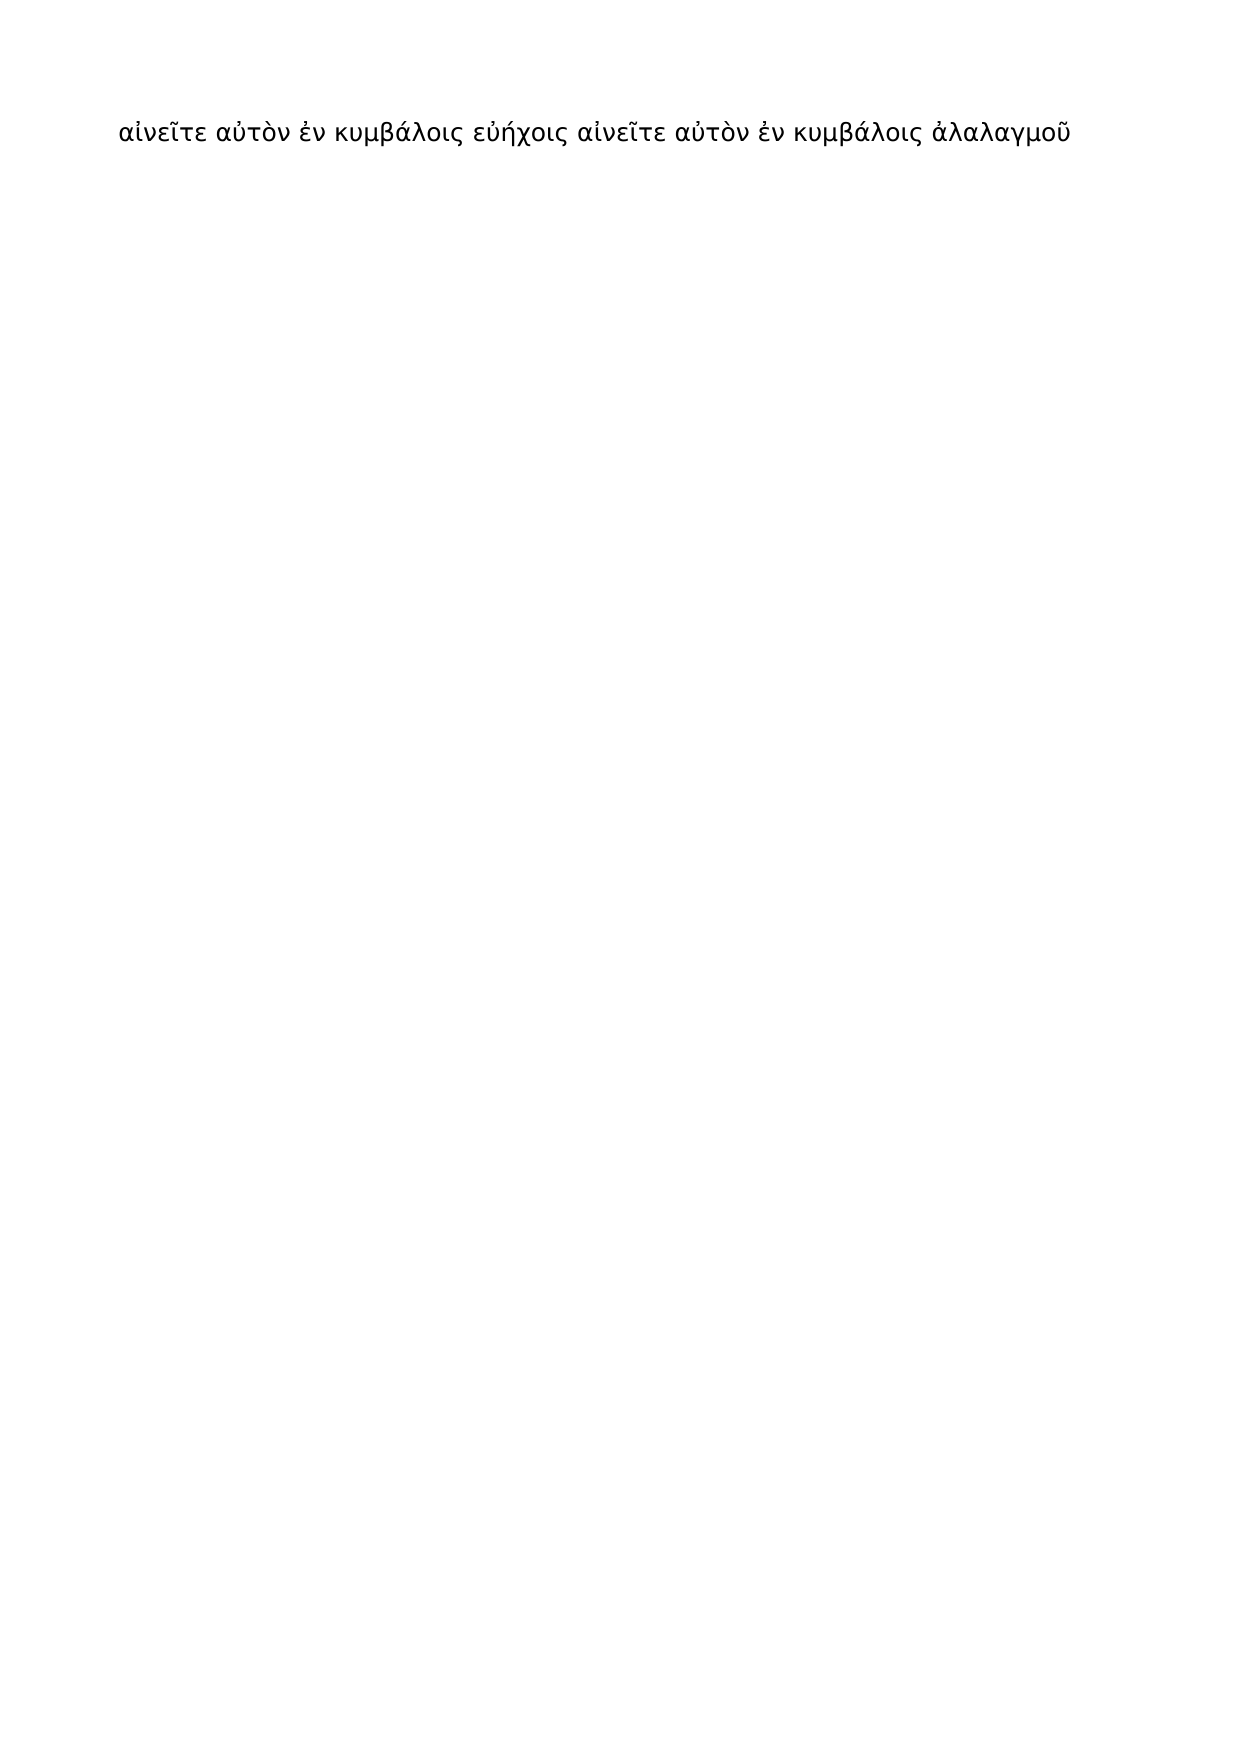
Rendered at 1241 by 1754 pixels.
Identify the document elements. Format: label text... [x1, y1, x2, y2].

text αἰνεῖτε αὐτὸν ἐν κυμβάλοις εὐήχοις αἰνεῖτε αὐτὸν ἐν κυμβάλοις ἀλαλαγμοῦ [118, 118, 1122, 147]
